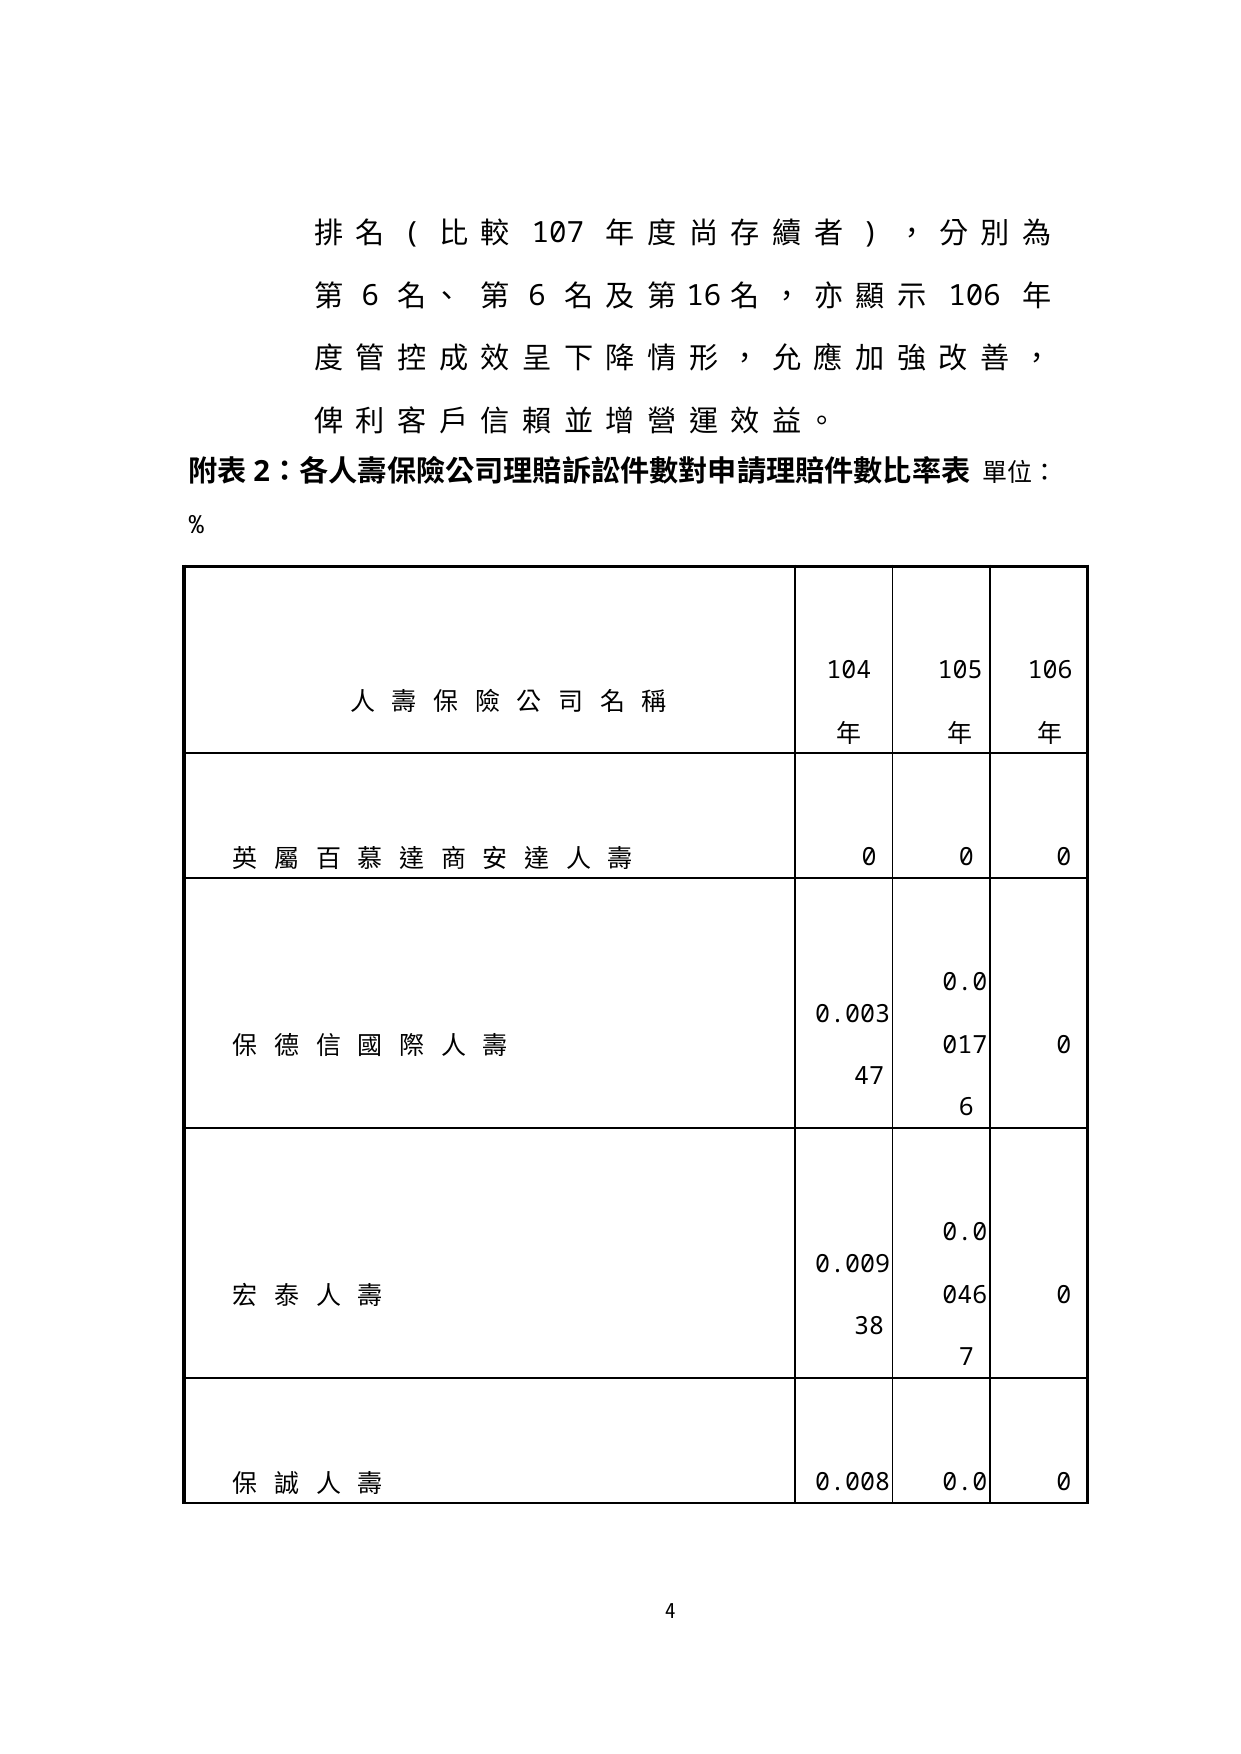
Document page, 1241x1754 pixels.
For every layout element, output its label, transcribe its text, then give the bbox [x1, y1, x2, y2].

table_header 104年 [796, 568, 892, 752]
table_header 105年 [893, 568, 989, 752]
table_cell 保誠人壽 [186, 1379, 794, 1502]
table_cell 0 [991, 1129, 1086, 1377]
table_cell 0.00347 [796, 879, 892, 1127]
table_cell 0 [991, 879, 1086, 1127]
table_cell 0.008 [796, 1379, 892, 1502]
table_cell 0 [991, 1379, 1086, 1502]
table_cell 0.00938 [796, 1129, 892, 1377]
table_cell 0 [796, 754, 892, 877]
table_header 106年 [991, 568, 1086, 752]
text 附表2：各人壽保險公司理賠訴訟件數對申請理賠件數比率表 單位：% [188, 439, 1071, 544]
table_cell 宏泰人壽 [186, 1129, 794, 1377]
table_cell 英屬百慕達商安達人壽 [186, 754, 794, 877]
table_cell 0.0 [893, 1379, 989, 1502]
text 依財團法人保發中心資料(詳附表2)，臺銀人壽104至106年度理賠訴訟件數占申請理賠件數比率(以下簡稱理賠訟訴比率)分別為0.00296%、0.00147%及0.00643%，106年度理賠訴訟比率呈提升；查該公司理賠訴訟比率於同期間之同業間排名(比較107年度尚存續者)，分別為第6名、第6名及第16名，亦顯示106年度管控成效呈下降情形，允應加強改善，俾利客戶信賴並增營運效益。 [271, 189, 1058, 439]
table_cell 0.00176 [893, 879, 989, 1127]
table_cell 0 [991, 754, 1086, 877]
table_cell 保德信國際人壽 [186, 879, 794, 1127]
table_cell 0.00467 [893, 1129, 989, 1377]
table_cell 0 [893, 754, 989, 877]
table_header 人壽保險公司名稱 [186, 568, 794, 752]
